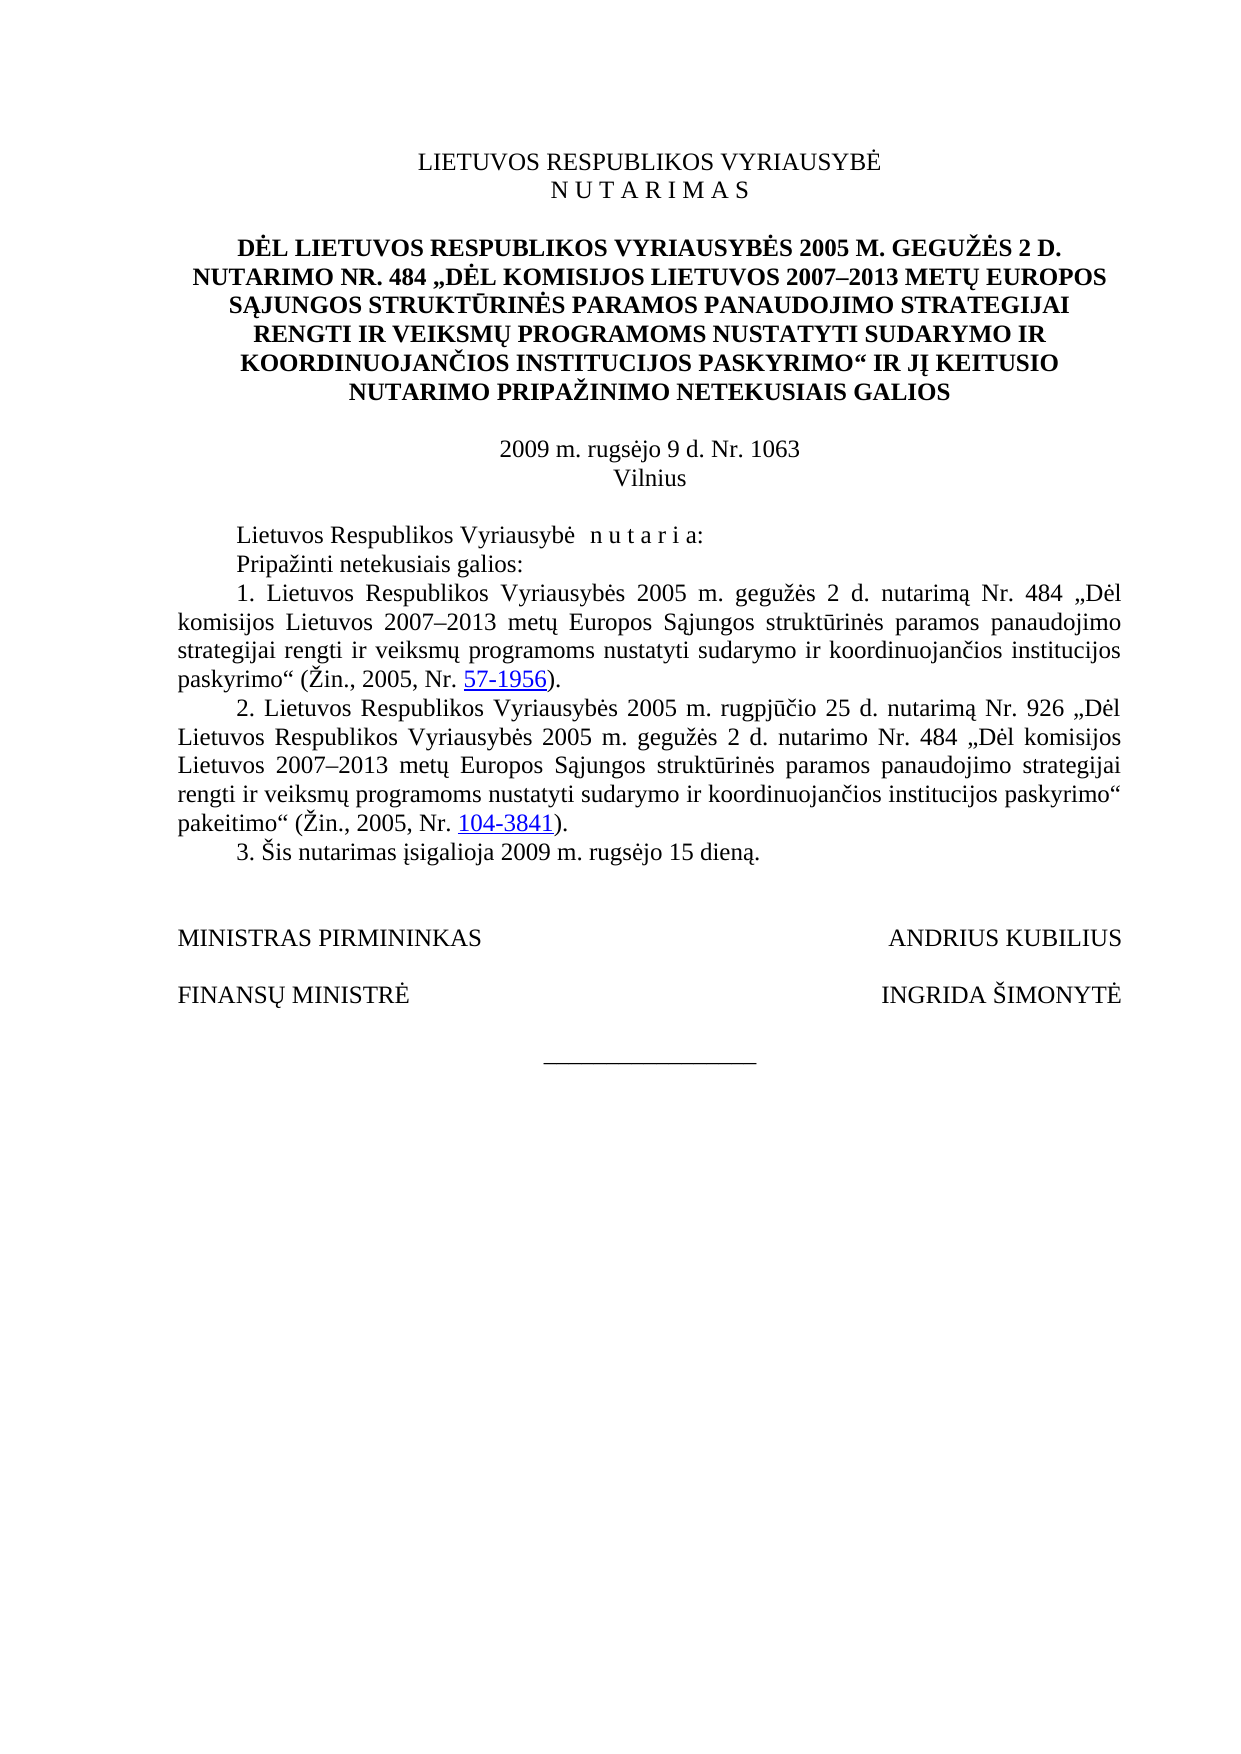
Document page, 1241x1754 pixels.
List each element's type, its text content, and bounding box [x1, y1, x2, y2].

text DĖL LIETUVOS RESPUBLIKOS VYRIAUSYBĖS 2005 M. GEGUŽĖS 2 D. NUTARIMO NR. 484 „DĖL KOMISIJOS LIETUVOS 2007–2013 METŲ EUROPOS SĄJUNGOS STRUKTŪRINĖS PARAMOS PANAUDOJIMO STRATEGIJAI RENGTI IR VEIKSMŲ PROGRAMOMS NUSTATYTI SUDARYMO IR KOORDINUOJANČIOS INSTITUCIJOS PASKYRIMO“ IR JĮ KEITUSIO NUTARIMO PRIPAŽINIMO NETEKUSIAIS GALIOS [177, 233, 1122, 406]
text 2. Lietuvos Respublikos Vyriausybės 2005 m. rugpjūčio 25 d. nutarimą Nr. 926 „Dėl Lietuvos Respublikos Vyriausybės 2005 m. gegužės 2 d. nutarimo Nr. 484 „Dėl komisijos Lietuvos 2007–2013 metų Europos Sąjungos struktūrinės paramos panaudojimo strategijai rengti ir veiksmų programoms nustatyti sudarymo ir koordinuojančios institucijos paskyrimo“ pakeitimo“ (Žin., 2005, Nr. 104-3841). [177, 693, 1122, 837]
text 3. Šis nutarimas įsigalioja 2009 m. rugsėjo 15 dieną. [177, 837, 1122, 866]
text Lietuvos Respublikos Vyriausybė nutaria: [177, 521, 1122, 549]
text Lietuvos Respublikos Vyriausybė [177, 147, 1122, 176]
text MINISTRAS PIRMININKAS ANDRIUS KUBILIUS [177, 923, 1122, 952]
text FINANSŲ MINISTRĖ INGRIDA ŠIMONYTĖ [177, 981, 1122, 1009]
text 1. Lietuvos Respublikos Vyriausybės 2005 m. gegužės 2 d. nutarimą Nr. 484 „Dėl komisijos Lietuvos 2007–2013 metų Europos Sąjungos struktūrinės paramos panaudojimo strategijai rengti ir veiksmų programoms nustatyti sudarymo ir koordinuojančios institucijos paskyrimo“ (Žin., 2005, Nr. 57-1956). [177, 578, 1122, 693]
text Pripažinti netekusiais galios: [177, 549, 1122, 578]
text NUTARIMAS [177, 176, 1122, 204]
text Vilnius [177, 463, 1122, 492]
text _________________ [177, 1038, 1122, 1067]
text 2009 m. rugsėjo 9 d. Nr. 1063 [177, 434, 1122, 463]
